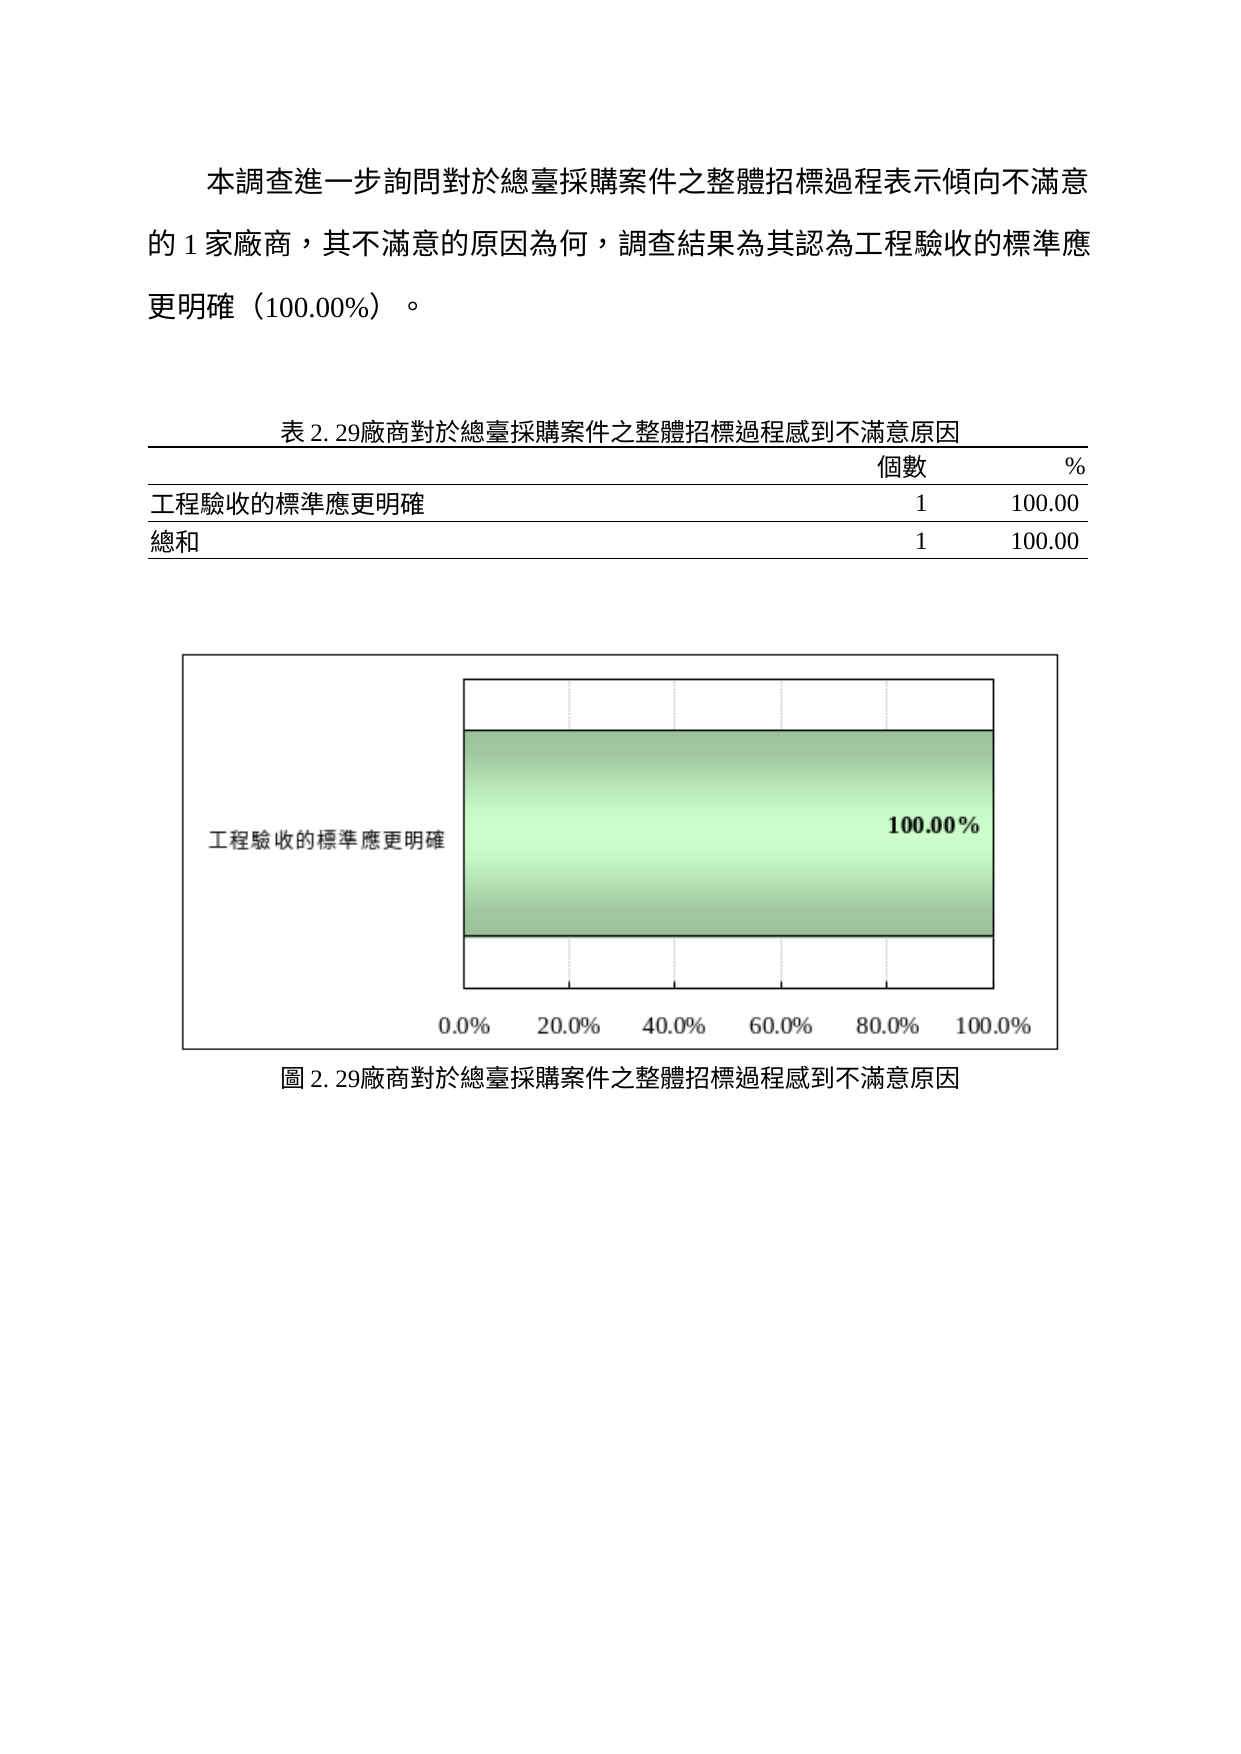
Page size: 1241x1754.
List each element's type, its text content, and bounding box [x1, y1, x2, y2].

text 本調查進一步詢問對於總臺採購案件之整體招標過程表示傾向不滿意的1家廠商，其不滿意的原因為何，調查結果為其認為工程驗收的標準應更明確（100.00%）。 [148, 142, 1092, 330]
text 表2. 29廠商對於總臺採購案件之整體招標過程感到不滿意原因 [148, 419, 1092, 446]
table_cell 1 [772, 522, 930, 558]
table_header % [930, 448, 1088, 484]
table_cell 100.00 [930, 522, 1088, 558]
table_cell 總和 [148, 522, 772, 558]
table_header 個數 [772, 448, 930, 484]
text 圖2. 29廠商對於總臺採購案件之整體招標過程感到不滿意原因 [148, 1058, 1092, 1094]
table_header [148, 448, 772, 484]
table_cell 1 [772, 485, 930, 521]
table_cell 工程驗收的標準應更明確 [148, 485, 772, 521]
table_cell 100.00 [930, 485, 1088, 521]
